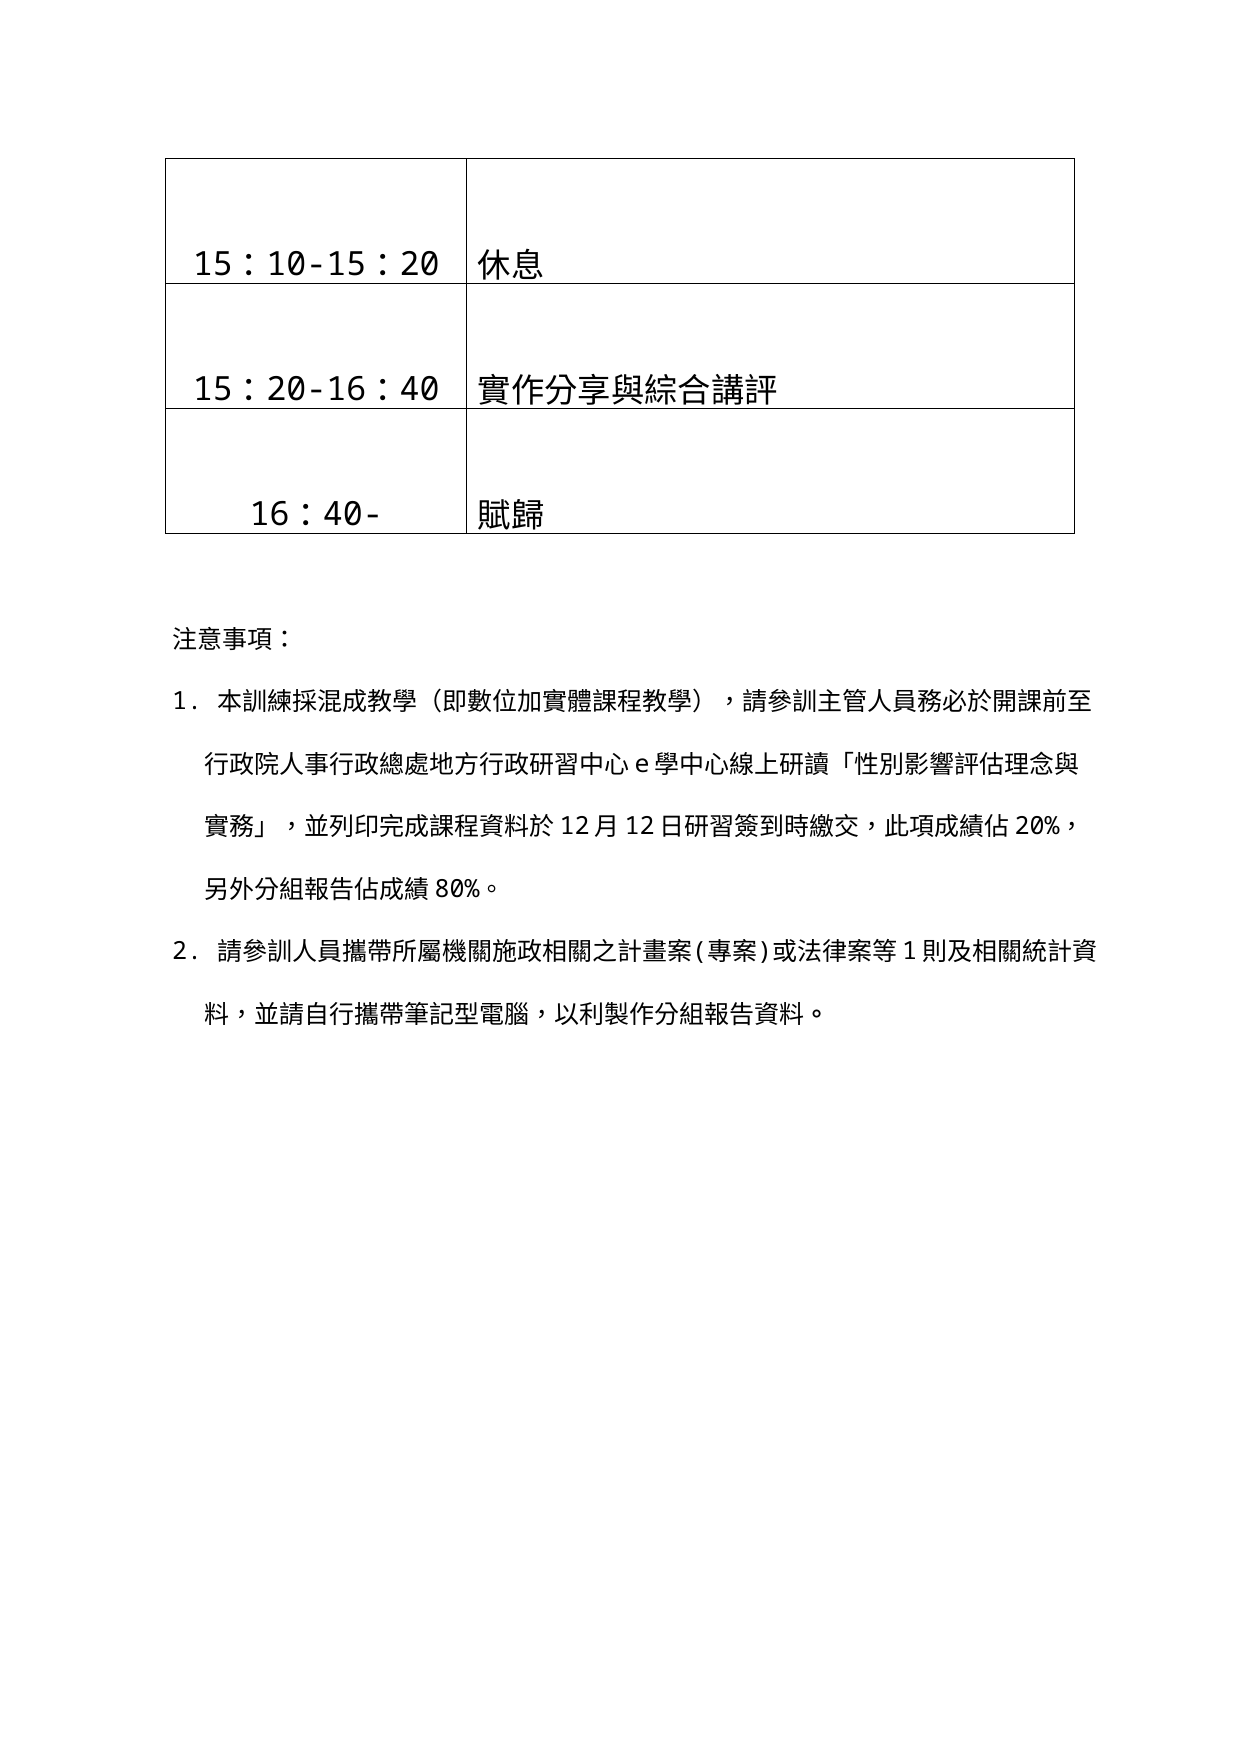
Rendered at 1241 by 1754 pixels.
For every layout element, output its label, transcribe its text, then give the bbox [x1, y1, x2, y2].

table_cell 15：20-16：40 [166, 284, 466, 408]
text 2. 請參訓人員攜帶所屬機關施政相關之計畫案(專案)或法律案等1則及相關統計資料，並請自行攜帶筆記型電腦，以利製作分組報告資料。 [142, 908, 1098, 1033]
table_cell 賦歸 [467, 409, 1074, 533]
table_cell 實作分享與綜合講評 [467, 284, 1074, 408]
text 1. 本訓練採混成教學（即數位加實體課程教學），請參訓主管人員務必於開課前至行政院人事行政總處地方行政研習中心e學中心線上研讀「性別影響評估理念與實務」，並列印完成課程資料於12月12日研習簽到時繳交，此項成績佔20%，另外分組報告佔成績80%。 [142, 658, 1098, 908]
table_cell 15：10-15：20 [166, 159, 466, 283]
text 注意事項： [142, 596, 1098, 658]
table_cell 16：40- [166, 409, 466, 533]
table_cell 休息 [467, 159, 1074, 283]
